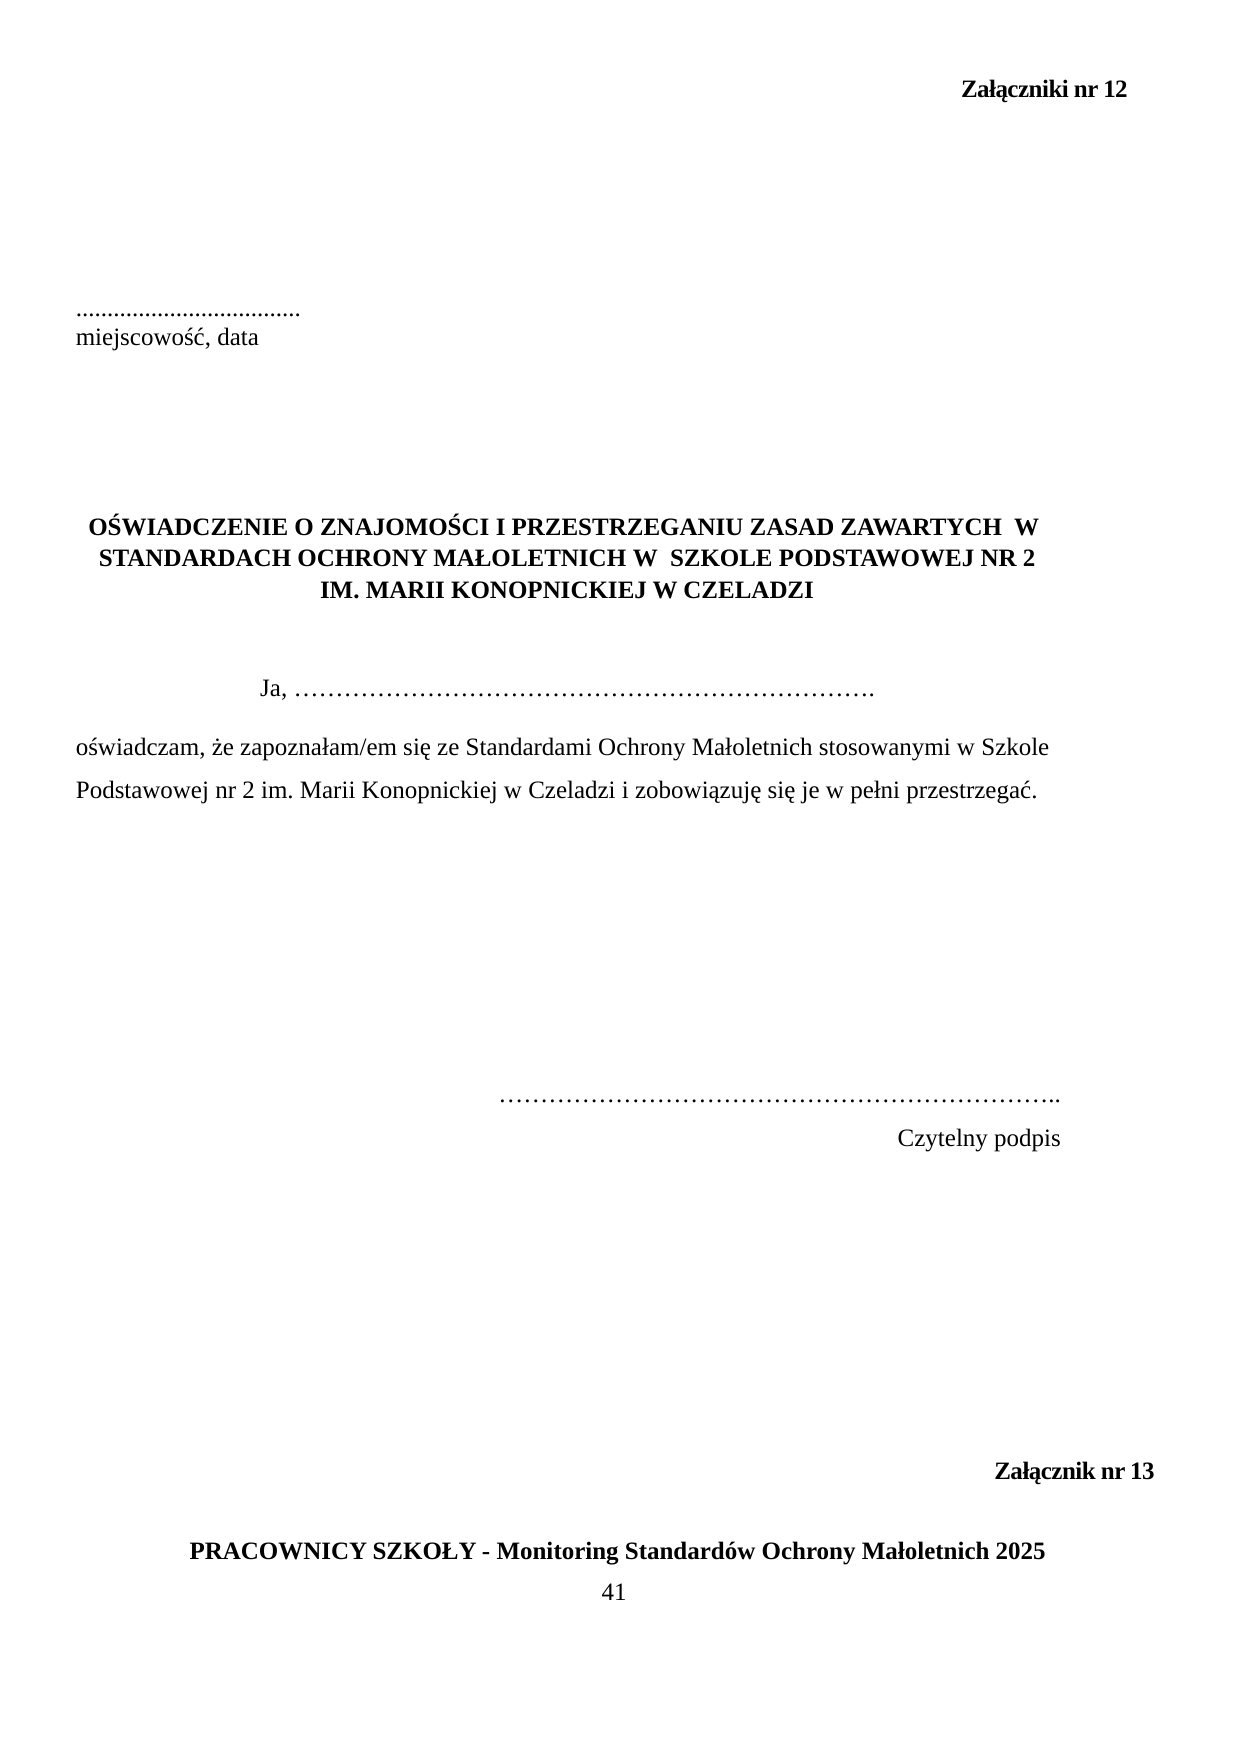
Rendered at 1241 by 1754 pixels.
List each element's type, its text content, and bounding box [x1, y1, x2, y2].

text PRACOWNICY SZKOŁY - Monitoring Standardów Ochrony Małoletnich 2025 [74, 1536, 1155, 1564]
text Załączniki nr 12 [152, 74, 1128, 102]
text oświadczam, że zapoznałam/em się ze Standardami Ochrony Małoletnich stosowanymi w Szkole Podstawowej nr 2 im. Marii Konopnickiej w Czeladzi i zobowiązuję się je w pełni przestrzegać. [76, 732, 1060, 804]
text Czytelny podpis [73, 1123, 1060, 1152]
text .................................... [76, 293, 1060, 322]
subtitle OŚWIADCZENIE O ZNAJOMOŚCI I PRZESTRZEGANIU ZASAD ZAWARTYCH W STANDARDACH OCHRONY MAŁOLETNICH W SZKOLE PODSTAWOWEJ NR 2 IM. MARII KONOPNICKIEJ W CZELADZI [79, 512, 1055, 604]
text miejscowość, data [76, 322, 1060, 350]
text Ja, ……………………………………………………………. [73, 673, 1061, 702]
text Załącznik nr 13 [73, 1456, 1155, 1485]
text ………………………………………………………….. [73, 1079, 1060, 1108]
